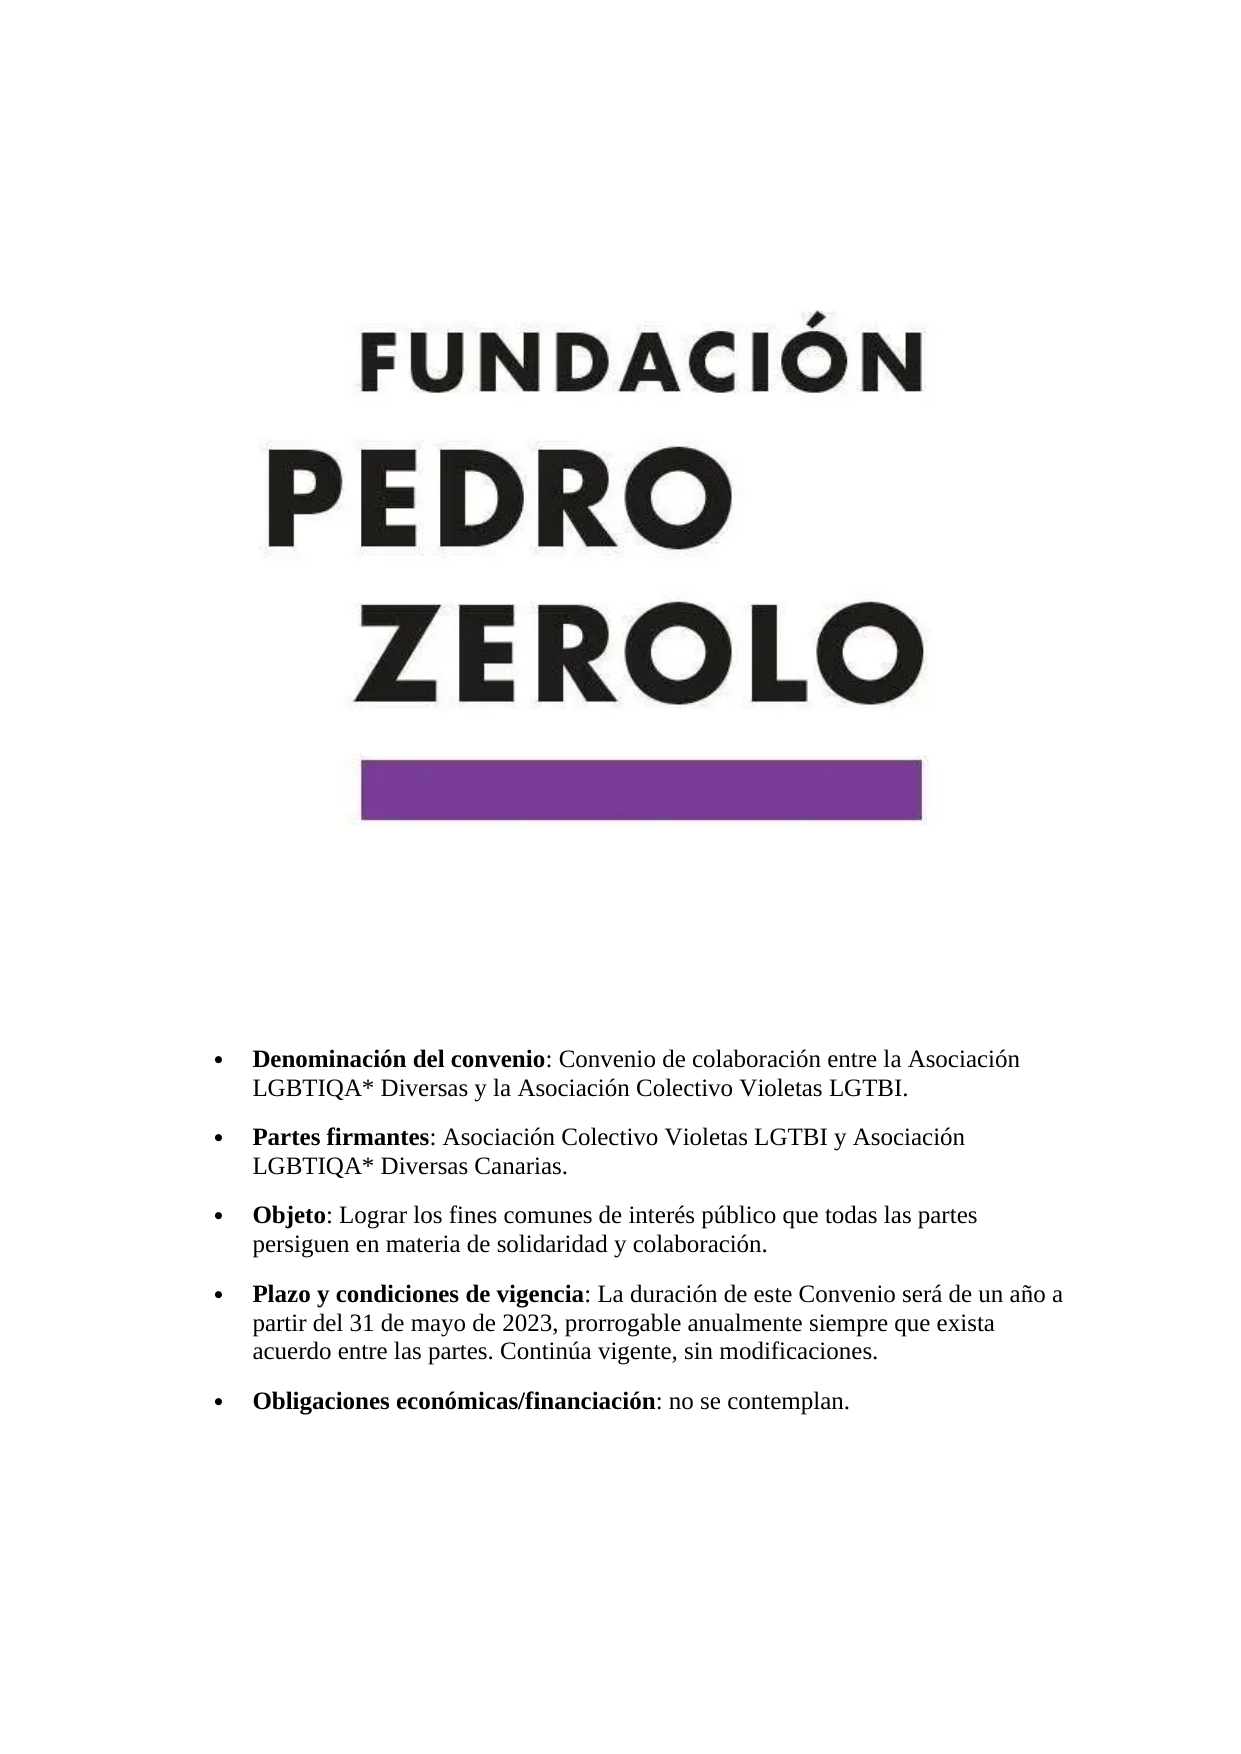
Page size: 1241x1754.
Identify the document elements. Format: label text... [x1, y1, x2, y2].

list Objeto: Lograr los fines comunes de interés público que todas las partes persiguen en materia de solidaridad y colaboración. [215, 1201, 1063, 1258]
list Denominación del convenio: Convenio de colaboración entre la Asociación LGBTIQA* Diversas y la Asociación Colectivo Violetas LGTBI. [215, 1044, 1063, 1101]
list Plazo y condiciones de vigencia: La duración de este Convenio será de un año a partir del 31 de mayo de 2023, prorrogable anualmente siempre que exista acuerdo entre las partes. Continúa vigente, sin modificaciones. [215, 1279, 1063, 1365]
list Obligaciones económicas/financiación: no se contemplan. [215, 1386, 1063, 1415]
list Partes firmantes: Asociación Colectivo Violetas LGTBI y Asociación LGBTIQA* Diversas Canarias. [215, 1122, 1063, 1180]
